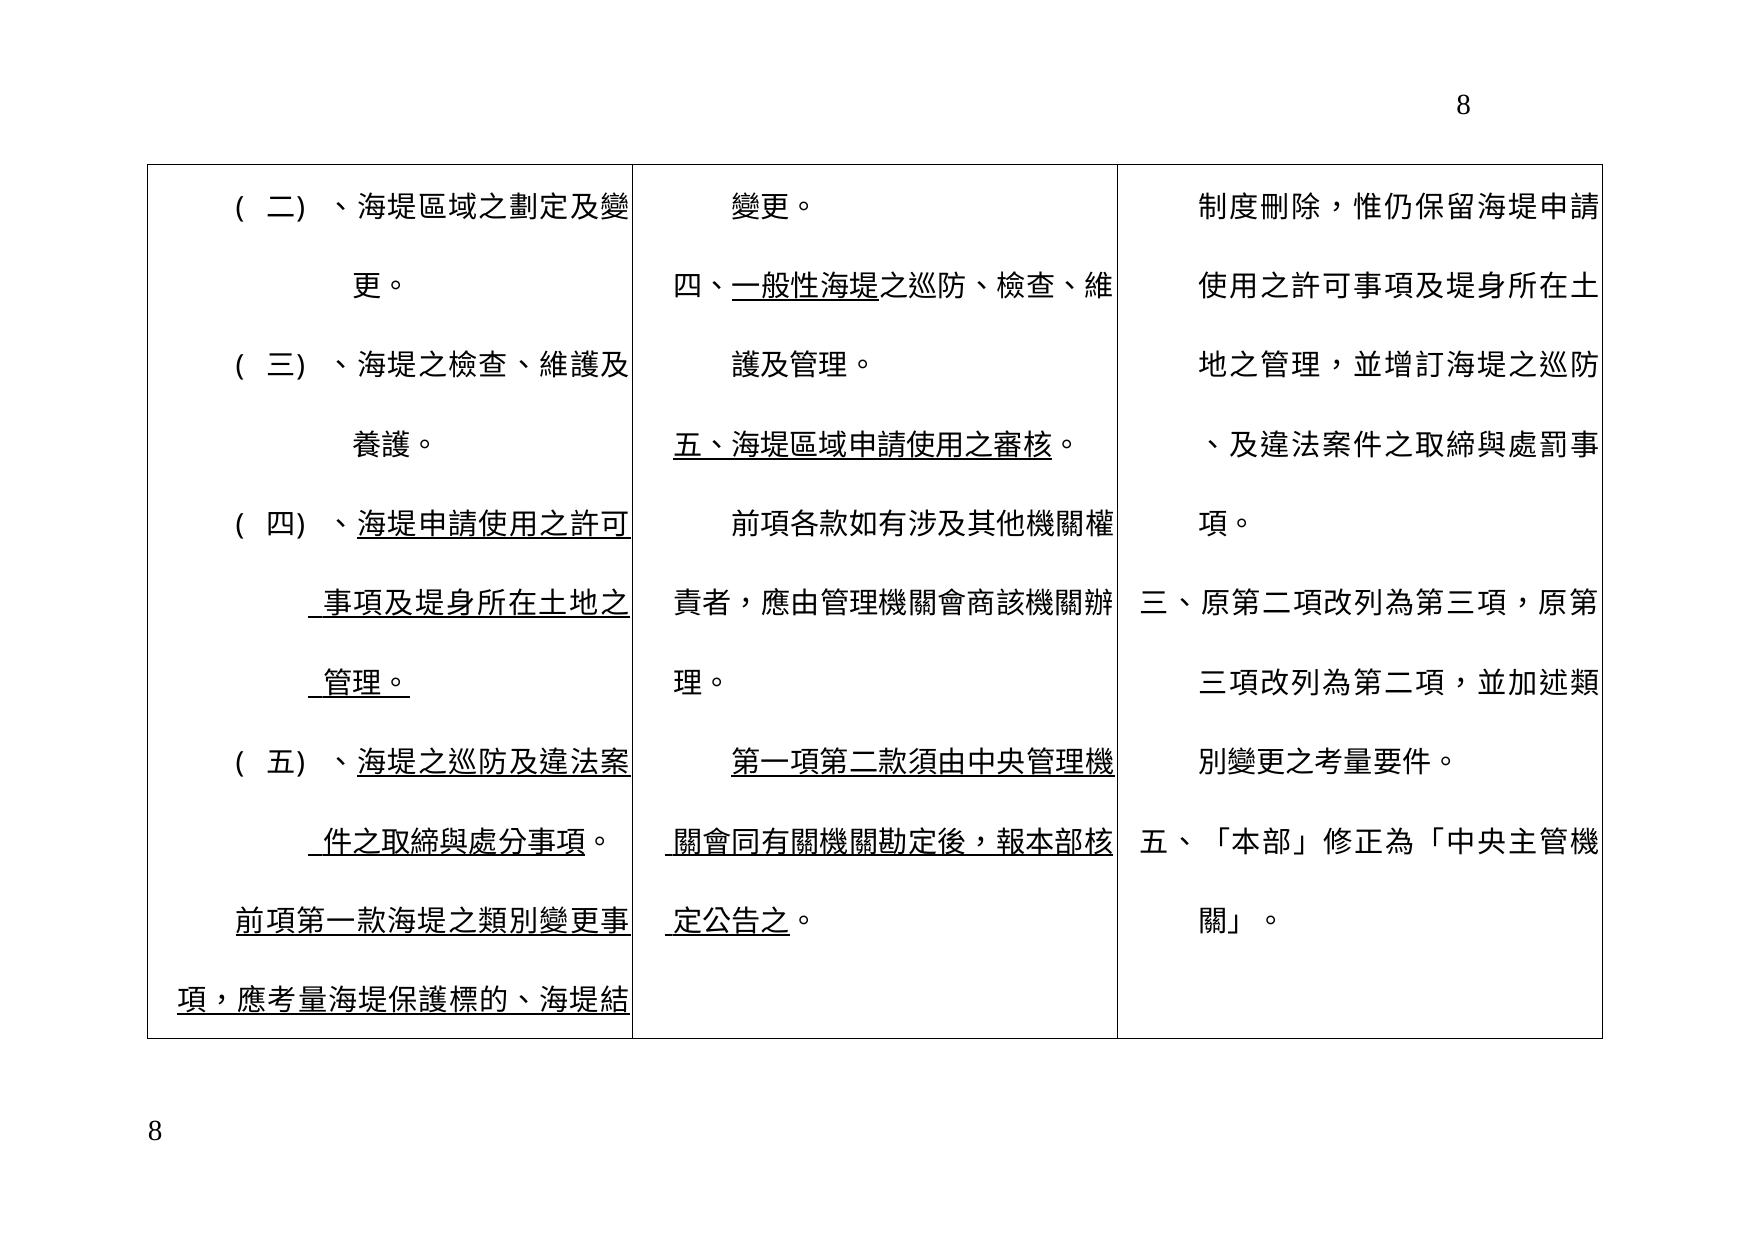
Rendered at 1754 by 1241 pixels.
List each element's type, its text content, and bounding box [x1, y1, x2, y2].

table_cell (二)、海堤區域之劃定及變更。 (三)、海堤之檢查、維護及養護。 (四)、海堤申請使用之許可事項及堤身所在土地之管理。 (五)、海堤之巡防及違法案件之取締與處分事項。 前項第一款海堤之類別變更事項，應考量海堤保護標的、海堤結 [148, 165, 632, 1038]
table_cell 變更。 四、一般性海堤之巡防、檢查、維護及管理。 五、海堤區域申請使用之審核。 前項各款如有涉及其他機關權責者，應由管理機關會商該機關辦理。 第一項第二款須由中央管理機關會同有關機關勘定後，報本部核定公告之。 [633, 165, 1117, 1038]
table_cell 制度刪除，惟仍保留海堤申請使用之許可事項及堤身所在土地之管理，並增訂海堤之巡防、及違法案件之取締與處罰事項。 三、原第二項改列為第三項，原第三項改列為第二項，並加述類別變更之考量要件。 五、「本部」修正為「中央主管機關」。 [1118, 165, 1602, 1038]
